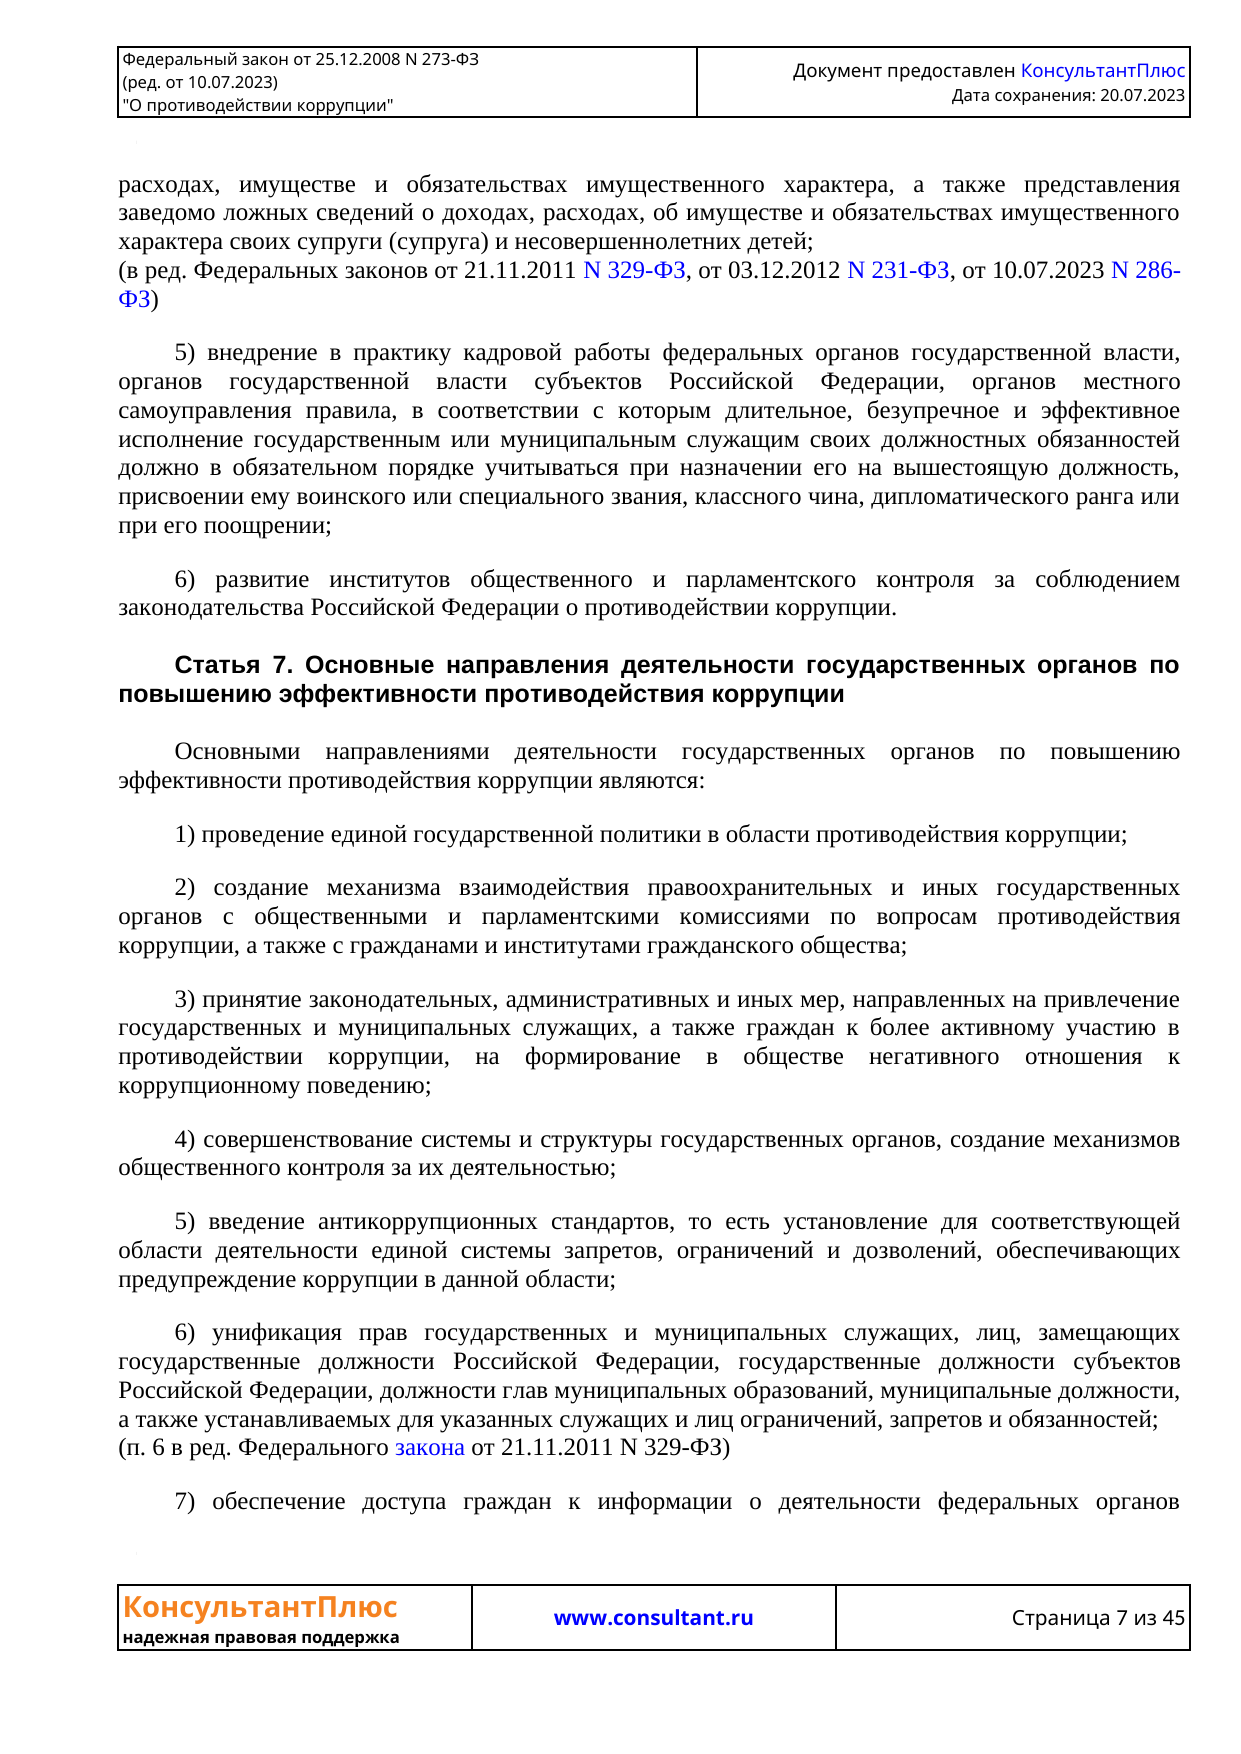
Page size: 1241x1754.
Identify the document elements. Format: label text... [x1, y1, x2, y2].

text 6) унификация прав государственных и муниципальных служащих, лиц, замещающих государственные должности Российской Федерации, государственные должности субъектов Российской Федерации, должности глав муниципальных образований, муниципальные должности, а также устанавливаемых для указанных служащих и лиц ограничений, запретов и обязанностей; [118, 1317, 1181, 1432]
text 2) создание механизма взаимодействия правоохранительных и иных государственных органов с общественными и парламентскими комиссиями по вопросам противодействия коррупции, а также с гражданами и институтами гражданского общества; [118, 872, 1181, 959]
text (п. 6 в ред. Федерального закона от 21.11.2011 N 329-ФЗ) [118, 1432, 1181, 1461]
text 3) принятие законодательных, административных и иных мер, направленных на привлечение государственных и муниципальных служащих, а также граждан к более активному участию в противодействии коррупции, на формирование в обществе негативного отношения к коррупционному поведению; [118, 984, 1181, 1099]
text Основными направлениями деятельности государственных органов по повышению эффективности противодействия коррупции являются: [118, 736, 1181, 794]
text 5) внедрение в практику кадровой работы федеральных органов государственной власти, органов государственной власти субъектов Российской Федерации, органов местного самоуправления правила, в соответствии с которым длительное, безупречное и эффективное исполнение государственным или муниципальным служащим своих должностных обязанностей должно в обязательном порядке учитываться при назначении его на вышестоящую должность, присвоении ему воинского или специального звания, классного чина, дипломатического ранга или при его поощрении; [118, 337, 1181, 539]
text 5) введение антикоррупционных стандартов, то есть установление для соответствующей области деятельности единой системы запретов, ограничений и дозволений, обеспечивающих предупреждение коррупции в данной области; [118, 1206, 1181, 1292]
text 7) обеспечение доступа граждан к информации о деятельности федеральных органов [118, 1486, 1181, 1515]
text Статья 7. Основные направления деятельности государственных органов по повышению эффективности противодействия коррупции [118, 650, 1181, 707]
text 1) проведение единой государственной политики в области противодействия коррупции; [118, 819, 1181, 847]
text 4) совершенствование системы и структуры государственных органов, создание механизмов общественного контроля за их деятельностью; [118, 1124, 1181, 1181]
text 6) развитие институтов общественного и парламентского контроля за соблюдением законодательства Российской Федерации о противодействии коррупции. [118, 564, 1181, 621]
text расходах, имуществе и обязательствах имущественного характера, а также представления заведомо ложных сведений о доходах, расходах, об имуществе и обязательствах имущественного характера своих супруги (супруга) и несовершеннолетних детей; [118, 169, 1181, 255]
text (в ред. Федеральных законов от 21.11.2011 N 329-ФЗ, от 03.12.2012 N 231-ФЗ, от 10.07.2023 N 286-ФЗ) [118, 255, 1181, 312]
